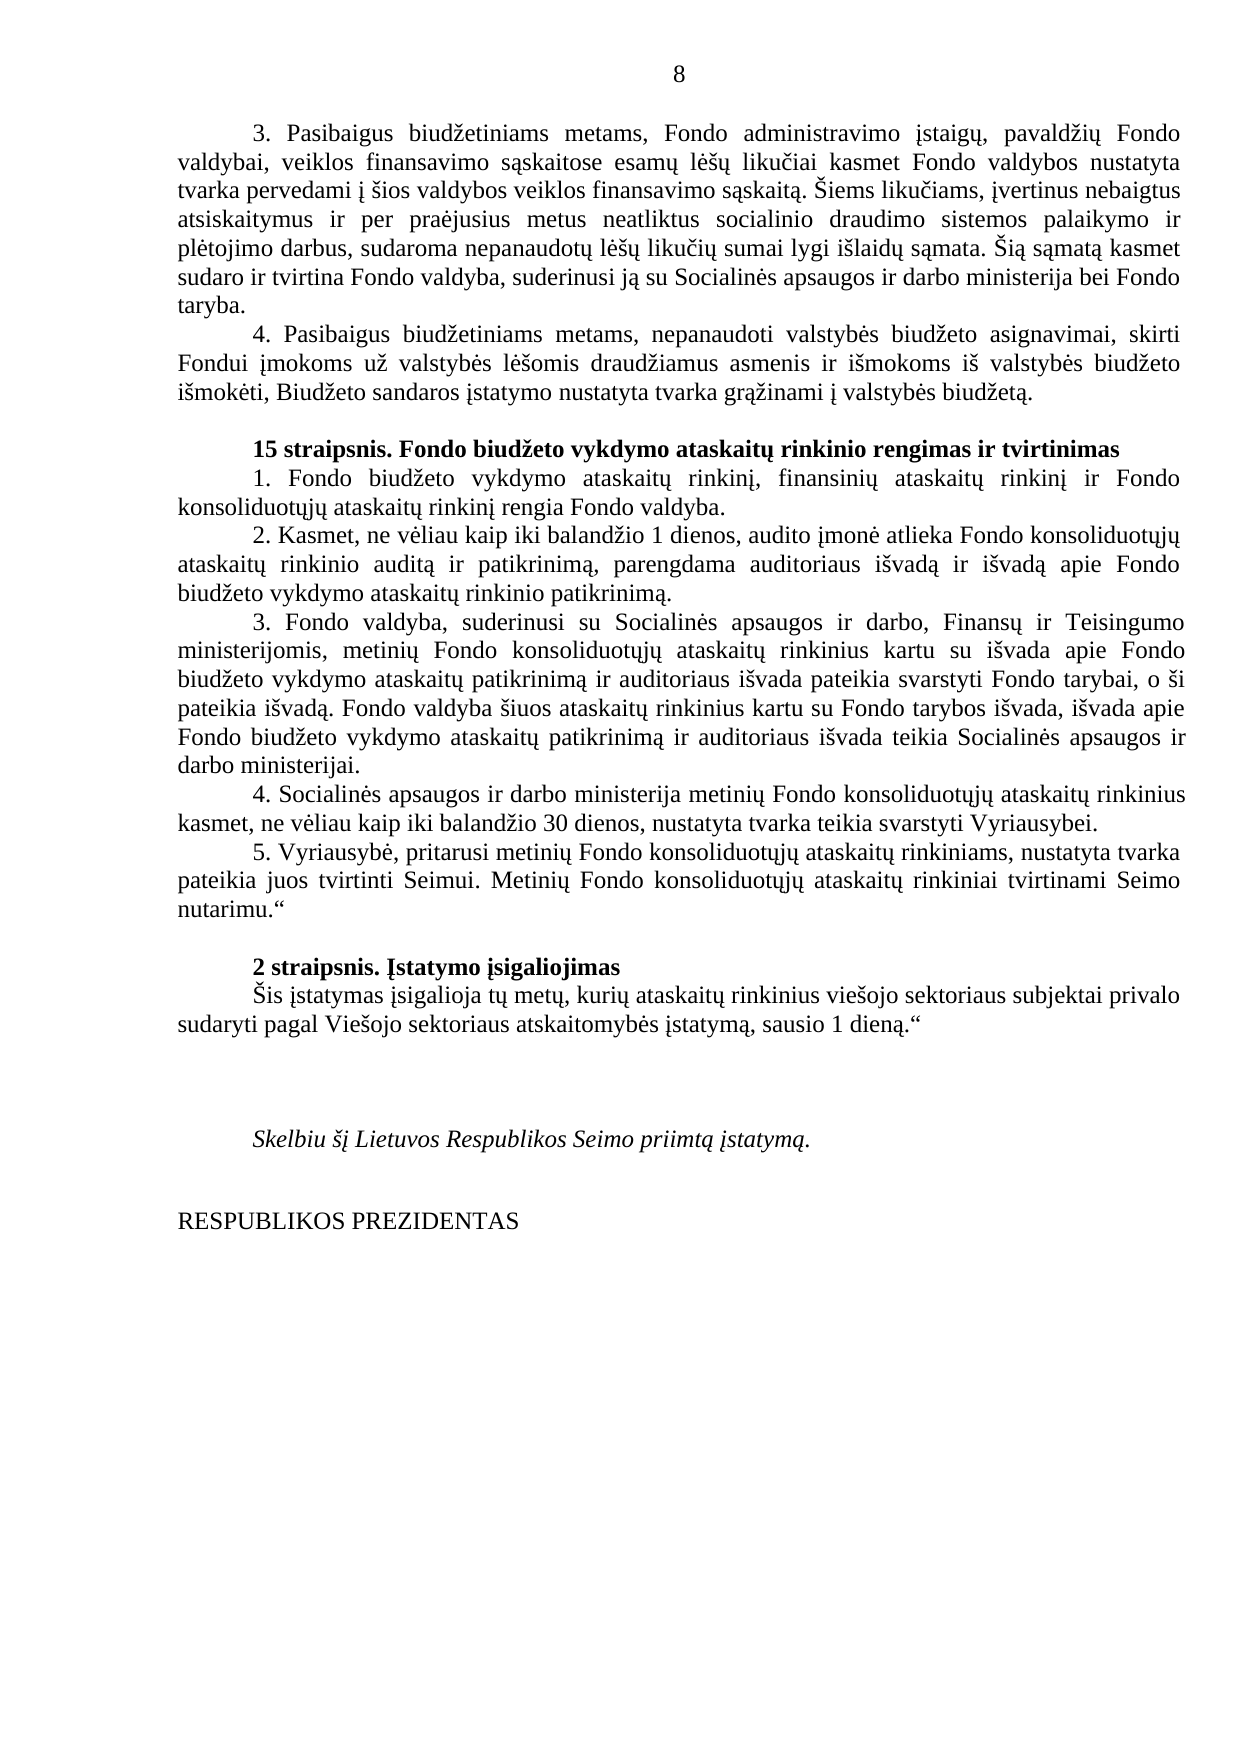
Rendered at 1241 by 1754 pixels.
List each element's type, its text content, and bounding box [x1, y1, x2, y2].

text 4. Pasibaigus biudžetiniams metams, nepanaudoti valstybės biudžeto asignavimai, skirti Fondui įmokoms už valstybės lėšomis draudžiamus asmenis ir išmokoms iš valstybės biudžeto išmokėti, Biudžeto sandaros įstatymo nustatyta tvarka grąžinami į valstybės biudžetą. [177, 319, 1181, 406]
text 2. Kasmet, ne vėliau kaip iki balandžio 1 dienos, audito įmonė atlieka Fondo konsoliduotųjų ataskaitų rinkinio auditą ir patikrinimą, parengdama auditoriaus išvadą ir išvadą apie Fondo biudžeto vykdymo ataskaitų rinkinio patikrinimą. [177, 521, 1181, 607]
text 3. Fondo valdyba, suderinusi su Socialinės apsaugos ir darbo, Finansų ir Teisingumo ministerijomis, metinių Fondo konsoliduotųjų ataskaitų rinkinius kartu su išvada apie Fondo biudžeto vykdymo ataskaitų patikrinimą ir auditoriaus išvada pateikia svarstyti Fondo tarybai, o ši pateikia išvadą. Fondo valdyba šiuos ataskaitų rinkinius kartu su Fondo tarybos išvada, išvada apie Fondo biudžeto vykdymo ataskaitų patikrinimą ir auditoriaus išvada teikia Socialinės apsaugos ir darbo ministerijai. [177, 607, 1186, 779]
text 3. Pasibaigus biudžetiniams metams, Fondo administravimo įstaigų, pavaldžių Fondo valdybai, veiklos finansavimo sąskaitose esamų lėšų likučiai kasmet Fondo valdybos nustatyta tvarka pervedami į šios valdybos veiklos finansavimo sąskaitą. Šiems likučiams, įvertinus nebaigtus atsiskaitymus ir per praėjusius metus neatliktus socialinio draudimo sistemos palaikymo ir plėtojimo darbus, sudaroma nepanaudotų lėšų likučių sumai lygi išlaidų sąmata. Šią sąmatą kasmet sudaro ir tvirtina Fondo valdyba, suderinusi ją su Socialinės apsaugos ir darbo ministerija bei Fondo taryba. [177, 118, 1181, 319]
text Skelbiu šį Lietuvos Respublikos Seimo priimtą įstatymą. [177, 1124, 1181, 1153]
text 2 straipsnis. Įstatymo įsigaliojimas [177, 952, 1181, 981]
text RESPUBLIKOS PREZIDENTAS [177, 1206, 1181, 1234]
text 15 straipsnis. Fondo biudžeto vykdymo ataskaitų rinkinio rengimas ir tvirtinimas [252, 434, 1181, 463]
text 1. Fondo biudžeto vykdymo ataskaitų rinkinį, finansinių ataskaitų rinkinį ir Fondo konsoliduotųjų ataskaitų rinkinį rengia Fondo valdyba. [177, 463, 1181, 521]
text Šis įstatymas įsigalioja tų metų, kurių ataskaitų rinkinius viešojo sektoriaus subjektai privalo sudaryti pagal Viešojo sektoriaus atskaitomybės įstatymą, sausio 1 dieną.“ [177, 981, 1181, 1038]
text 5. Vyriausybė, pritarusi metinių Fondo konsoliduotųjų ataskaitų rinkiniams, nustatyta tvarka pateikia juos tvirtinti Seimui. Metinių Fondo konsoliduotųjų ataskaitų rinkiniai tvirtinami Seimo nutarimu.“ [177, 837, 1181, 923]
text 4. Socialinės apsaugos ir darbo ministerija metinių Fondo konsoliduotųjų ataskaitų rinkinius kasmet, ne vėliau kaip iki balandžio 30 dienos, nustatyta tvarka teikia svarstyti Vyriausybei. [177, 779, 1186, 837]
